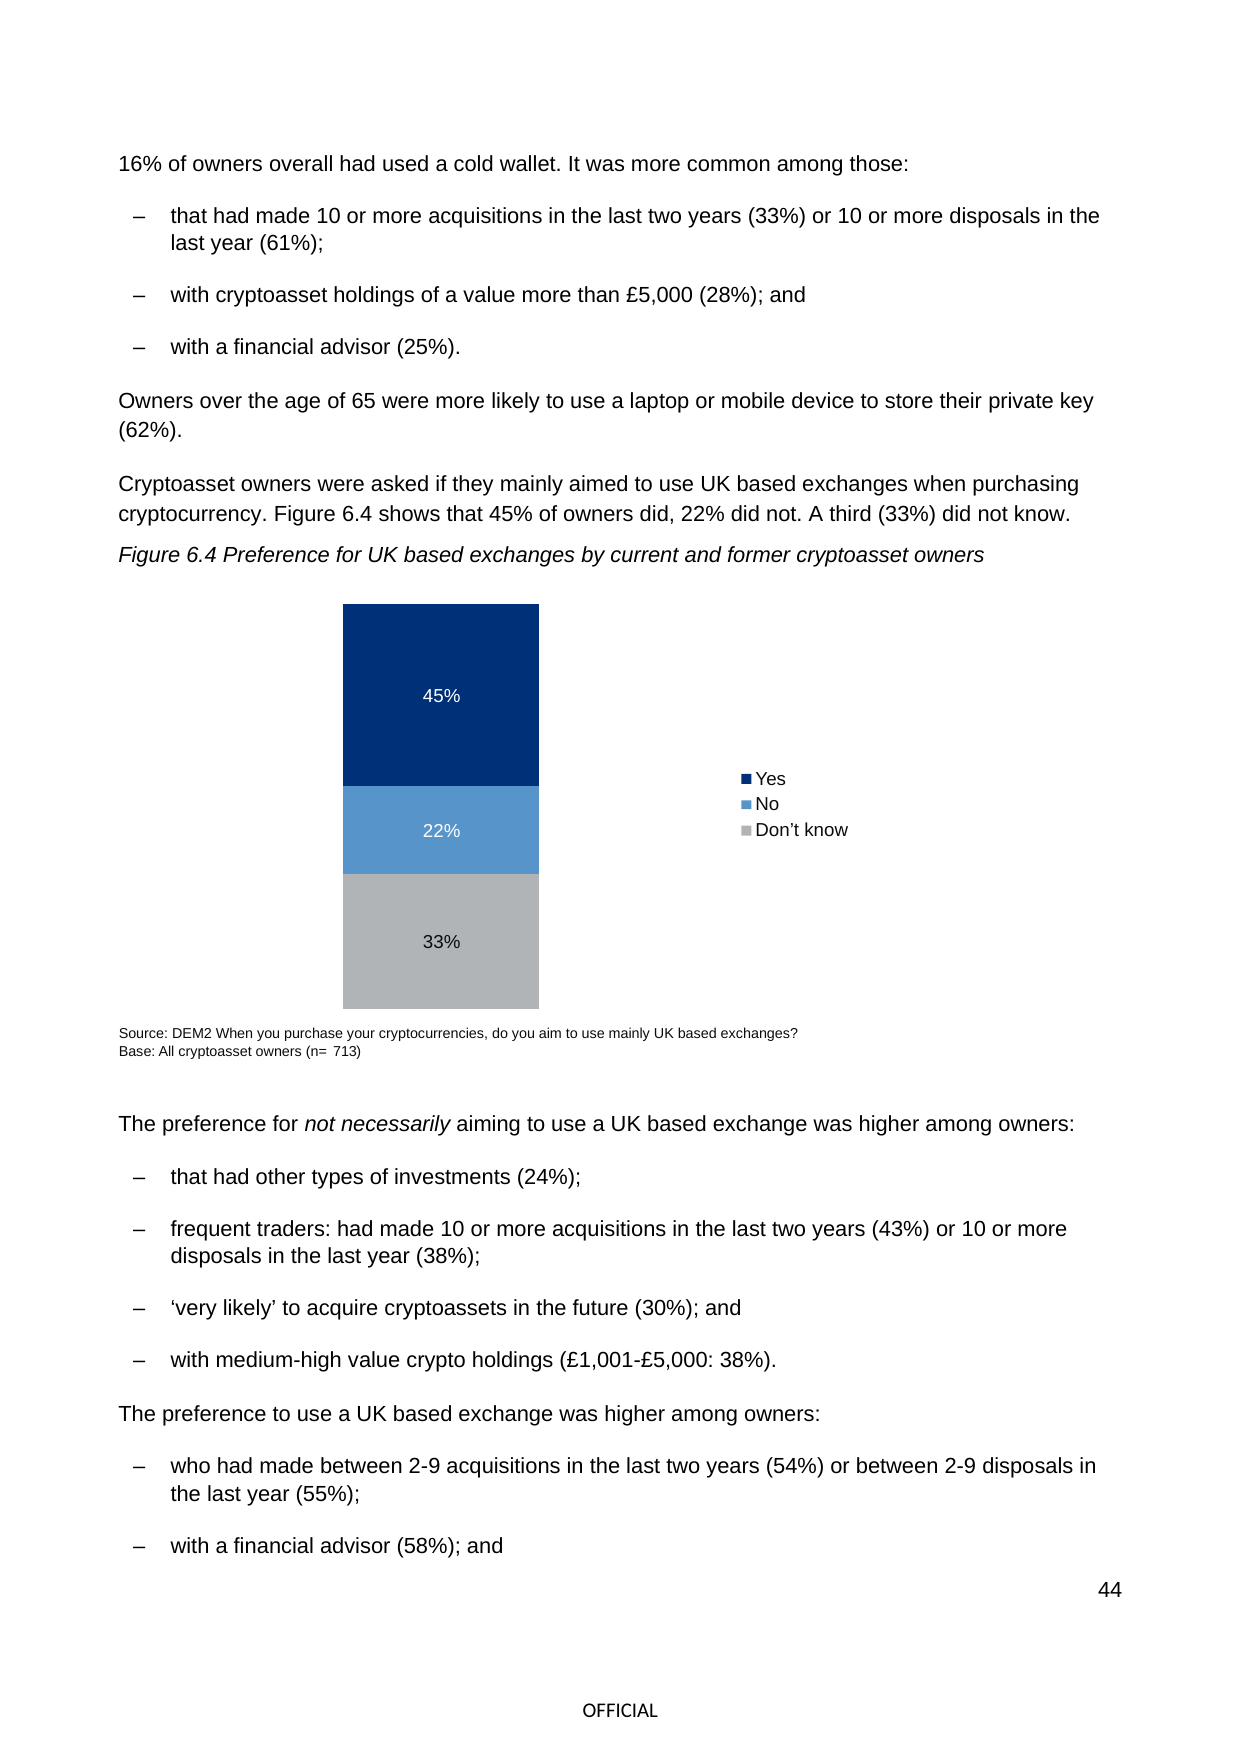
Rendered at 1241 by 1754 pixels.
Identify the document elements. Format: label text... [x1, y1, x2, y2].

list with a financial advisor (58%); and [133, 1531, 1122, 1558]
list that had other types of investments (24%); [133, 1163, 1122, 1190]
text Cryptoasset owners were asked if they mainly aimed to use UK based exchanges when purchasing cryptocurrency. Figure 6.4 shows that 45% of owners did, 22% did not. A third (33%) did not know. [118, 468, 1122, 527]
list that had made 10 or more acquisitions in the last two years (33%) or 10 or more disposals in the last year (61%); [133, 202, 1122, 256]
list ‘very likely’ to acquire cryptoassets in the future (30%); and [133, 1294, 1122, 1321]
list frequent traders: had made 10 or more acquisitions in the last two years (43%) or 10 or more disposals in the last year (38%); [133, 1215, 1122, 1269]
list with cryptoasset holdings of a value more than £5,000 (28%); and [133, 281, 1122, 308]
text 16% of owners overall had used a cold wallet. It was more common among those: [118, 148, 1122, 177]
list with medium-high value crypto holdings (£1,001-£5,000: 38%). [133, 1346, 1122, 1373]
text Owners over the age of 65 were more likely to use a laptop or mobile device to store their private key (62%). [118, 385, 1122, 443]
text The preference for not necessarily aiming to use a UK based exchange was higher among owners: [118, 1108, 1122, 1138]
text The preference to use a UK based exchange was higher among owners: [118, 1398, 1122, 1427]
list who had made between 2-9 acquisitions in the last two years (54%) or between 2-9 disposals in the last year (55%); [133, 1452, 1122, 1506]
text Figure 6.4 Preference for UK based exchanges by current and former cryptoasset owners [118, 539, 1122, 568]
list with a financial advisor (25%). [133, 333, 1122, 360]
